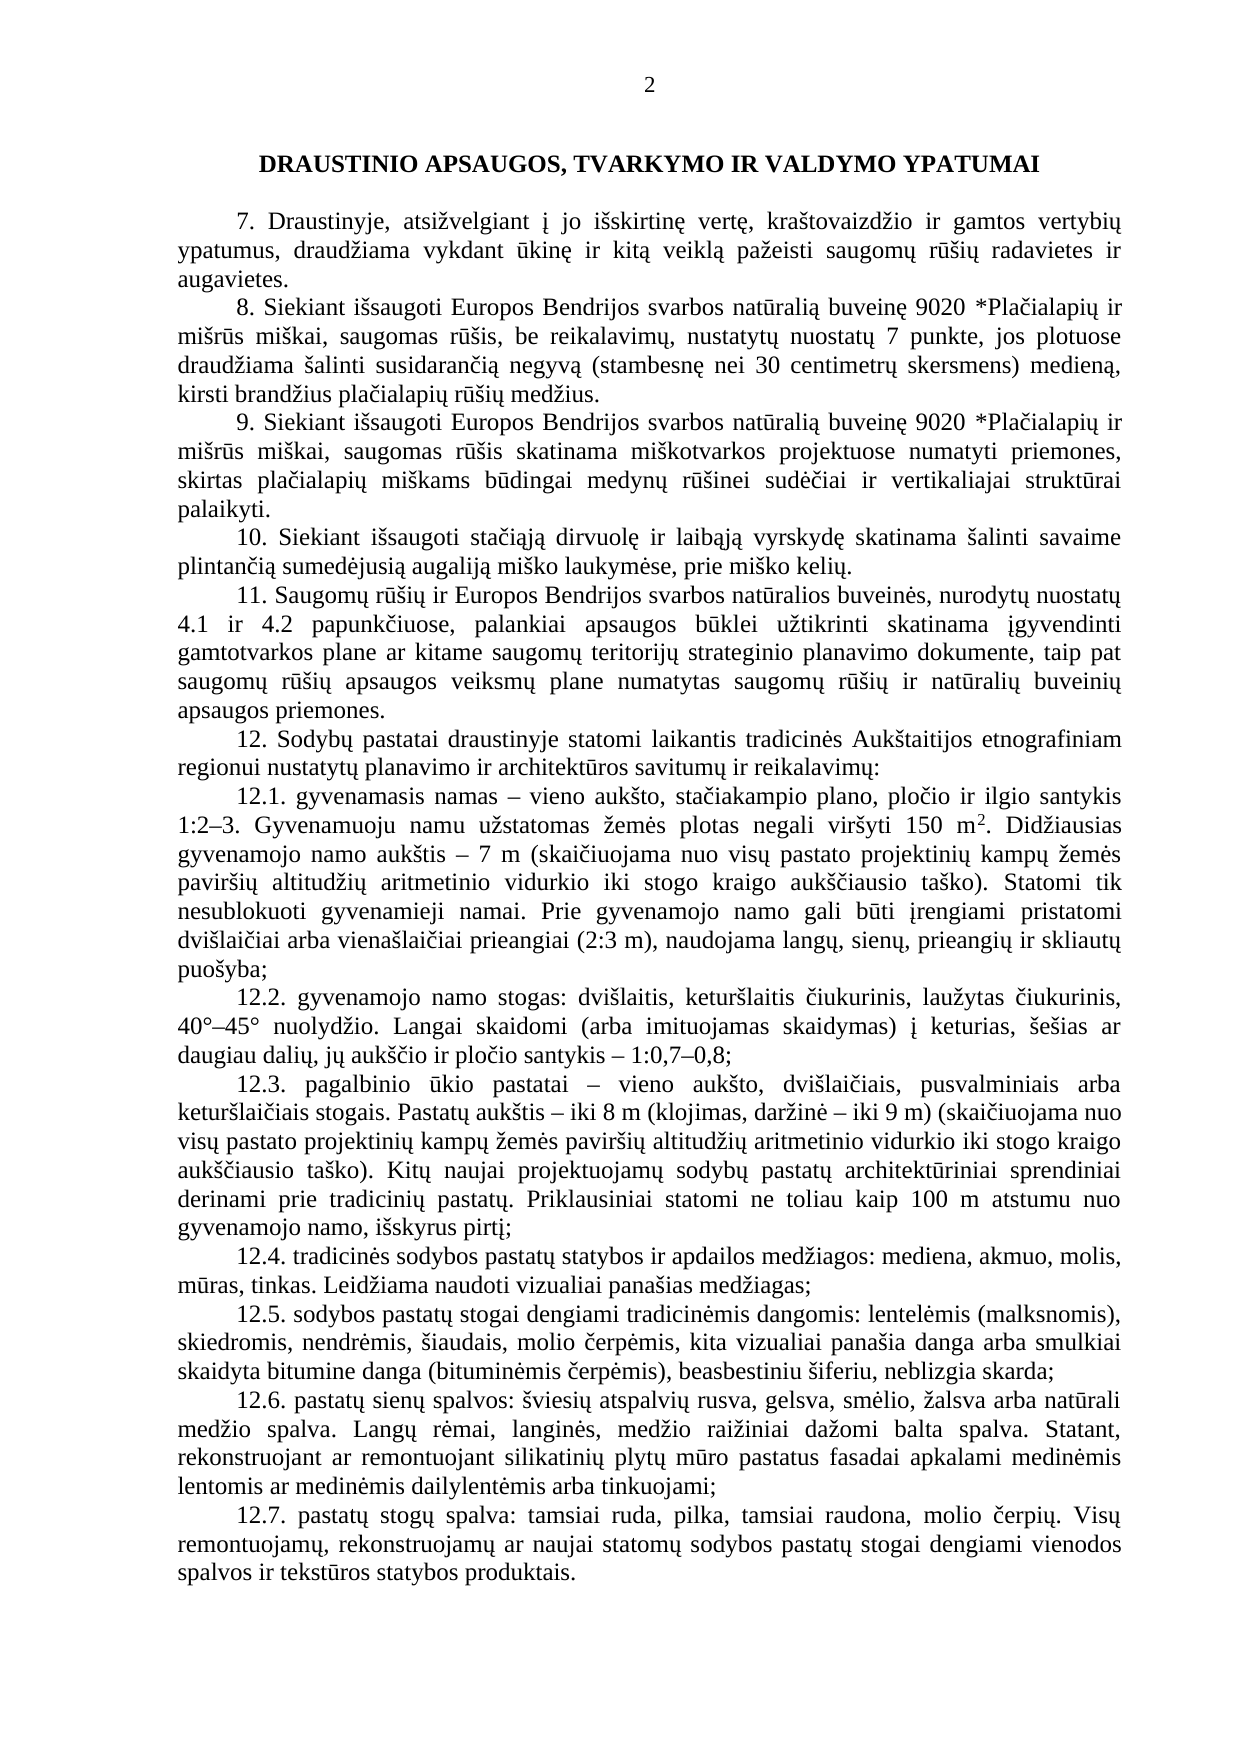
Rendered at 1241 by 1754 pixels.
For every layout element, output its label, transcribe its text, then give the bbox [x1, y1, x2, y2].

text 11. Saugomų rūšių ir Europos Bendrijos svarbos natūralios buveinės, nurodytų nuostatų 4.1 ir 4.2 papunkčiuose, palankiai apsaugos būklei užtikrinti skatinama įgyvendinti gamtotvarkos plane ar kitame saugomų teritorijų strateginio planavimo dokumente, taip pat saugomų rūšių apsaugos veiksmų plane numatytas saugomų rūšių ir natūralių buveinių apsaugos priemones. [177, 580, 1122, 724]
text 12.2. gyvenamojo namo stogas: dvišlaitis, keturšlaitis čiukurinis, laužytas čiukurinis, 40°–45° nuolydžio. Langai skaidomi (arba imituojamas skaidymas) į keturias, šešias ar daugiau dalių, jų aukščio ir pločio santykis – 1:0,7–0,8; [177, 982, 1122, 1069]
text DRAUSTINIO APSAUGOS, TVARKYMO IR VALDYMO YPATUMAI [177, 149, 1122, 177]
text 12. Sodybų pastatai draustinyje statomi laikantis tradicinės Aukštaitijos etnografiniam regionui nustatytų planavimo ir architektūros savitumų ir reikalavimų: [177, 724, 1122, 781]
text 12.4. tradicinės sodybos pastatų statybos ir apdailos medžiagos: mediena, akmuo, molis, mūras, tinkas. Leidžiama naudoti vizualiai panašias medžiagas; [177, 1241, 1122, 1299]
text 12.6. pastatų sienų spalvos: šviesių atspalvių rusva, gelsva, smėlio, žalsva arba natūrali medžio spalva. Langų rėmai, langinės, medžio raižiniai dažomi balta spalva. Statant, rekonstruojant ar remontuojant silikatinių plytų mūro pastatus fasadai apkalami medinėmis lentomis ar medinėmis dailylentėmis arba tinkuojami; [177, 1385, 1122, 1500]
text 12.5. sodybos pastatų stogai dengiami tradicinėmis dangomis: lentelėmis (malksnomis), skiedromis, nendrėmis, šiaudais, molio čerpėmis, kita vizualiai panašia danga arba smulkiai skaidyta bitumine danga (bituminėmis čerpėmis), beasbestiniu šiferiu, neblizgia skarda; [177, 1299, 1122, 1385]
text 8. Siekiant išsaugoti Europos Bendrijos svarbos natūralią buveinę 9020 *Plačialapių ir mišrūs miškai, saugomas rūšis, be reikalavimų, nustatytų nuostatų 7 punkte, jos plotuose draudžiama šalinti susidarančią negyvą (stambesnę nei 30 centimetrų skersmens) medieną, kirsti brandžius plačialapių rūšių medžius. [177, 292, 1122, 407]
text 12.1. gyvenamasis namas – vieno aukšto, stačiakampio plano, pločio ir ilgio santykis 1:2–3. Gyvenamuoju namu užstatomas žemės plotas negali viršyti 150 m2. Didžiausias gyvenamojo namo aukštis – 7 m (skaičiuojama nuo visų pastato projektinių kampų žemės paviršių altitudžių aritmetinio vidurkio iki stogo kraigo aukščiausio taško). Statomi tik nesublokuoti gyvenamieji namai. Prie gyvenamojo namo gali būti įrengiami pristatomi dvišlaičiai arba vienašlaičiai prieangiai (2:3 m), naudojama langų, sienų, prieangių ir skliautų puošyba; [177, 781, 1122, 982]
text 12.7. pastatų stogų spalva: tamsiai ruda, pilka, tamsiai raudona, molio čerpių. Visų remontuojamų, rekonstruojamų ar naujai statomų sodybos pastatų stogai dengiami vienodos spalvos ir tekstūros statybos produktais. [177, 1500, 1122, 1586]
text 12.3. pagalbinio ūkio pastatai – vieno aukšto, dvišlaičiais, pusvalminiais arba keturšlaičiais stogais. Pastatų aukštis – iki 8 m (klojimas, daržinė – iki 9 m) (skaičiuojama nuo visų pastato projektinių kampų žemės paviršių altitudžių aritmetinio vidurkio iki stogo kraigo aukščiausio taško). Kitų naujai projektuojamų sodybų pastatų architektūriniai sprendiniai derinami prie tradicinių pastatų. Priklausiniai statomi ne toliau kaip 100 m atstumu nuo gyvenamojo namo, išskyrus pirtį; [177, 1069, 1122, 1241]
text 9. Siekiant išsaugoti Europos Bendrijos svarbos natūralią buveinę 9020 *Plačialapių ir mišrūs miškai, saugomas rūšis skatinama miškotvarkos projektuose numatyti priemones, skirtas plačialapių miškams būdingai medynų rūšinei sudėčiai ir vertikaliajai struktūrai palaikyti. [177, 407, 1122, 522]
text 10. Siekiant išsaugoti stačiąją dirvuolę ir laibąją vyrskydę skatinama šalinti savaime plintančią sumedėjusią augaliją miško laukymėse, prie miško kelių. [177, 522, 1122, 580]
text 7. Draustinyje, atsižvelgiant į jo išskirtinę vertę, kraštovaizdžio ir gamtos vertybių ypatumus, draudžiama vykdant ūkinę ir kitą veiklą pažeisti saugomų rūšių radavietes ir augavietes. [177, 206, 1122, 292]
